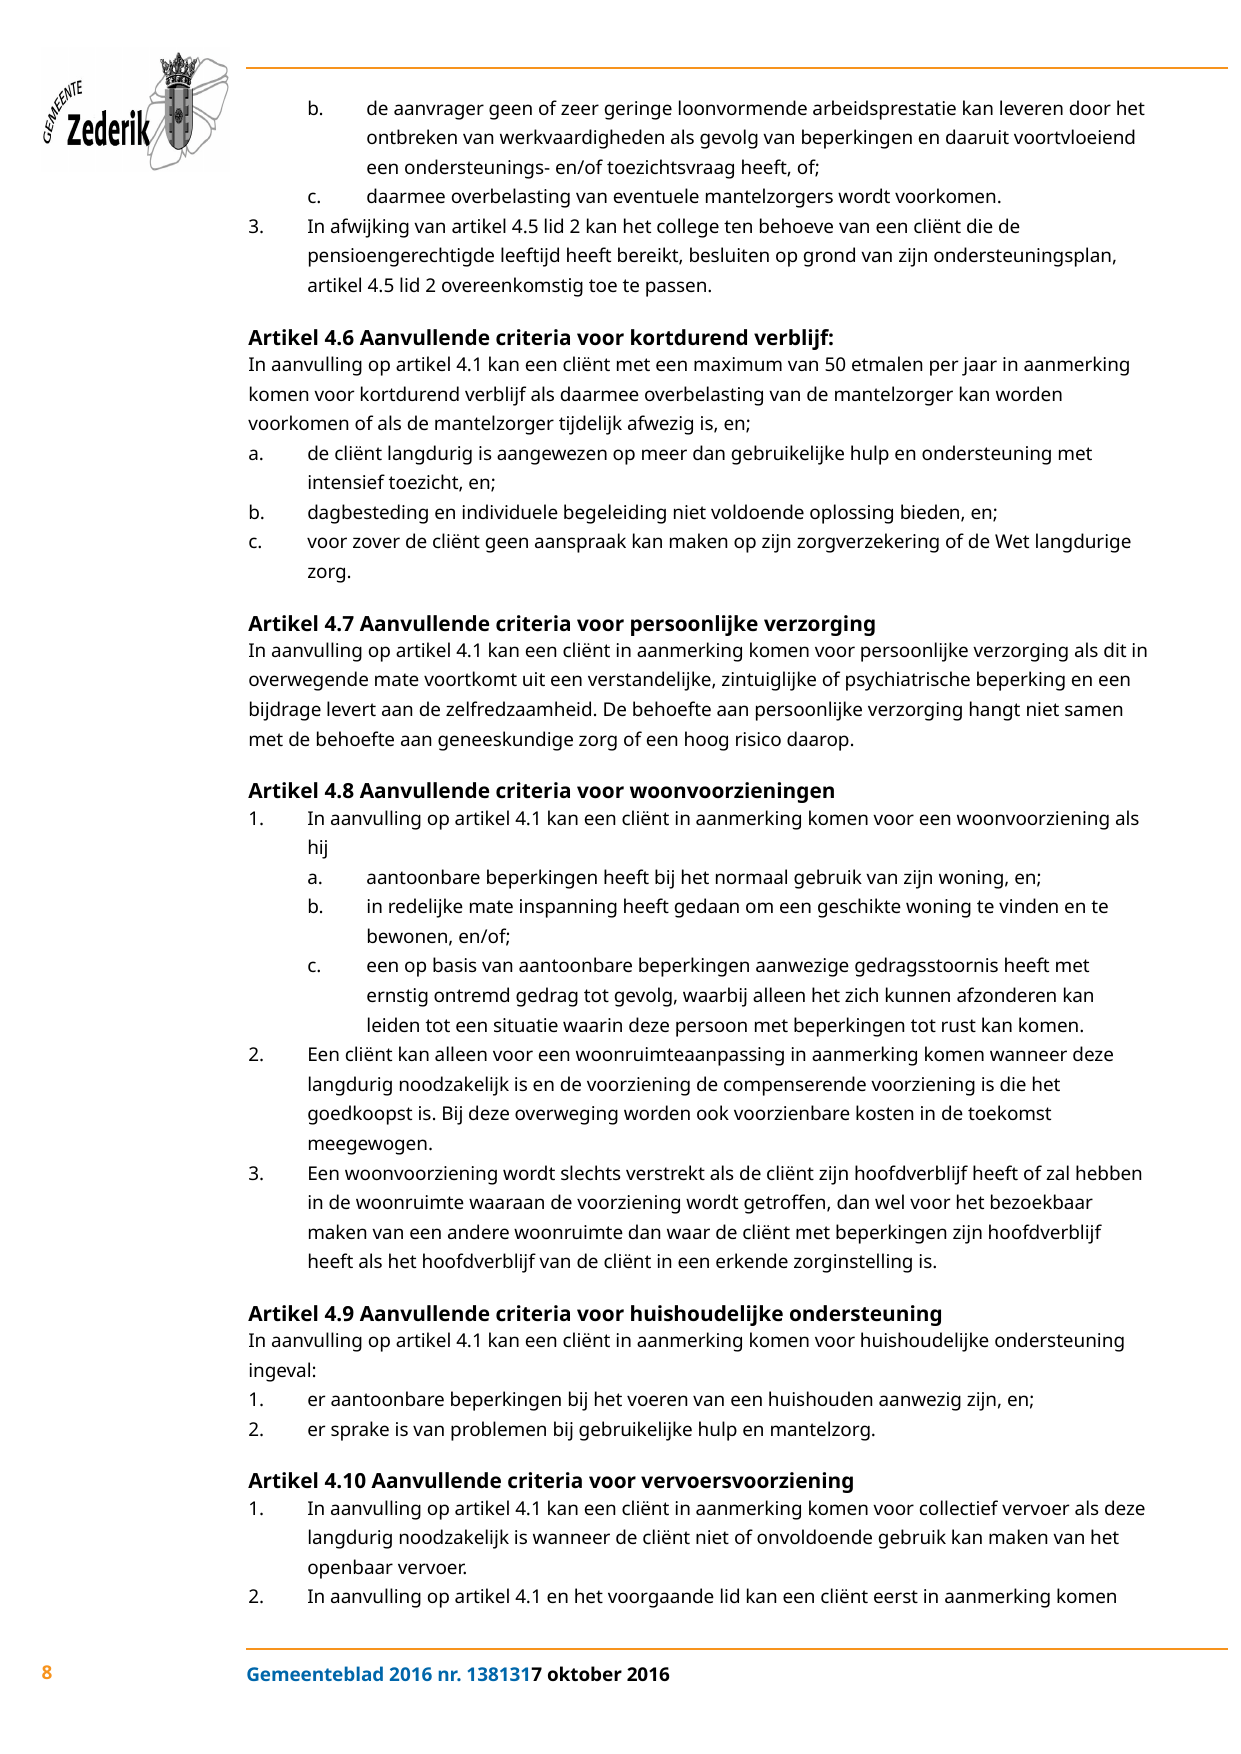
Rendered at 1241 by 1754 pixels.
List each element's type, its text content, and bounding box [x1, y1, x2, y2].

list daarmee overbelasting van eventuele mantelzorgers wordt voorkomen. [307, 183, 1152, 209]
text Artikel 4.6 Aanvullende criteria voor kortdurend verblijf: [248, 323, 1152, 351]
list er sprake is van problemen bij gebruikelijke hulp en mantelzorg. [248, 1416, 1152, 1442]
list een op basis van aantoonbare beperkingen aanwezige gedragsstoornis heeft met ernstig ontremd gedrag tot gevolg, waarbij alleen het zich kunnen afzonderen kan leiden tot een situatie waarin deze persoon met beperkingen tot rust kan komen. [307, 953, 1152, 1037]
text In aanvulling op artikel 4.1 kan een cliënt met een maximum van 50 etmalen per jaar in aanmerking komen voor kortdurend verblijf als daarmee overbelasting van de mantelzorger kan worden voorkomen of als de mantelzorger tijdelijk afwezig is, en; [248, 351, 1152, 436]
list er aantoonbare beperkingen bij het voeren van een huishouden aanwezig zijn, en; [248, 1386, 1152, 1412]
list Een cliënt kan alleen voor een woonruimteaanpassing in aanmerking komen wanneer deze langdurig noodzakelijk is en de voorziening de compenserende voorziening is die het goedkoopst is. Bij deze overweging worden ook voorzienbare kosten in de toekomst meegewogen. [248, 1041, 1152, 1156]
list de aanvrager geen of zeer geringe loonvormende arbeidsprestatie kan leveren door het ontbreken van werkvaardigheden als gevolg van beperkingen en daaruit voortvloeiend een ondersteunings- en/of toezichtsvraag heeft, of; [307, 95, 1152, 180]
list In afwijking van artikel 4.5 lid 2 kan het college ten behoeve van een cliënt die de pensioengerechtigde leeftijd heeft bereikt, besluiten op grond van zijn ondersteuningsplan, artikel 4.5 lid 2 overeenkomstig toe te passen. [248, 213, 1152, 298]
text Artikel 4.7 Aanvullende criteria voor persoonlijke verzorging [248, 609, 1152, 637]
list in redelijke mate inspanning heeft gedaan om een geschikte woning te vinden en te bewonen, en/of; [307, 893, 1152, 949]
list voor zover de cliënt geen aanspraak kan maken op zijn zorgverzekering of de Wet langdurige zorg. [248, 529, 1152, 584]
list In aanvulling op artikel 4.1 kan een cliënt in aanmerking komen voor collectief vervoer als deze langdurig noodzakelijk is wanneer de cliënt niet of onvoldoende gebruik kan maken van het openbaar vervoer. [248, 1495, 1152, 1580]
text Artikel 4.9 Aanvullende criteria voor huishoudelijke ondersteuning [248, 1299, 1152, 1327]
text In aanvulling op artikel 4.1 kan een cliënt in aanmerking komen voor huishoudelijke ondersteuning ingeval: [248, 1327, 1152, 1383]
text In aanvulling op artikel 4.1 kan een cliënt in aanmerking komen voor persoonlijke verzorging als dit in overwegende mate voortkomt uit een verstandelijke, zintuiglijke of psychiatrische beperking en een bijdrage levert aan de zelfredzaamheid. De behoefte aan persoonlijke verzorging hangt niet samen met de behoefte aan geneeskundige zorg of een hoog risico daarop. [248, 637, 1152, 752]
picture [41, 47, 231, 172]
list de cliënt langdurig is aangewezen op meer dan gebruikelijke hulp en ondersteuning met intensief toezicht, en; [248, 440, 1152, 495]
list dagbesteding en individuele begeleiding niet voldoende oplossing bieden, en; [248, 499, 1152, 525]
list In aanvulling op artikel 4.1 en het voorgaande lid kan een cliënt eerst in aanmerking komen [248, 1584, 1152, 1609]
list Een woonvoorziening wordt slechts verstrekt als de cliënt zijn hoofdverblijf heeft of zal hebben in de woonruimte waaraan de voorziening wordt getroffen, dan wel voor het bezoekbaar maken van een andere woonruimte dan waar de cliënt met beperkingen zijn hoofdverblijf heeft als het hoofdverblijf van de cliënt in een erkende zorginstelling is. [248, 1160, 1152, 1274]
list In aanvulling op artikel 4.1 kan een cliënt in aanmerking komen voor een woonvoorziening als hij [248, 805, 1152, 860]
text Artikel 4.8 Aanvullende criteria voor woonvoorzieningen [248, 776, 1152, 805]
list aantoonbare beperkingen heeft bij het normaal gebruik van zijn woning, en; [307, 864, 1152, 889]
text Artikel 4.10 Aanvullende criteria voor vervoersvoorziening [248, 1466, 1152, 1495]
